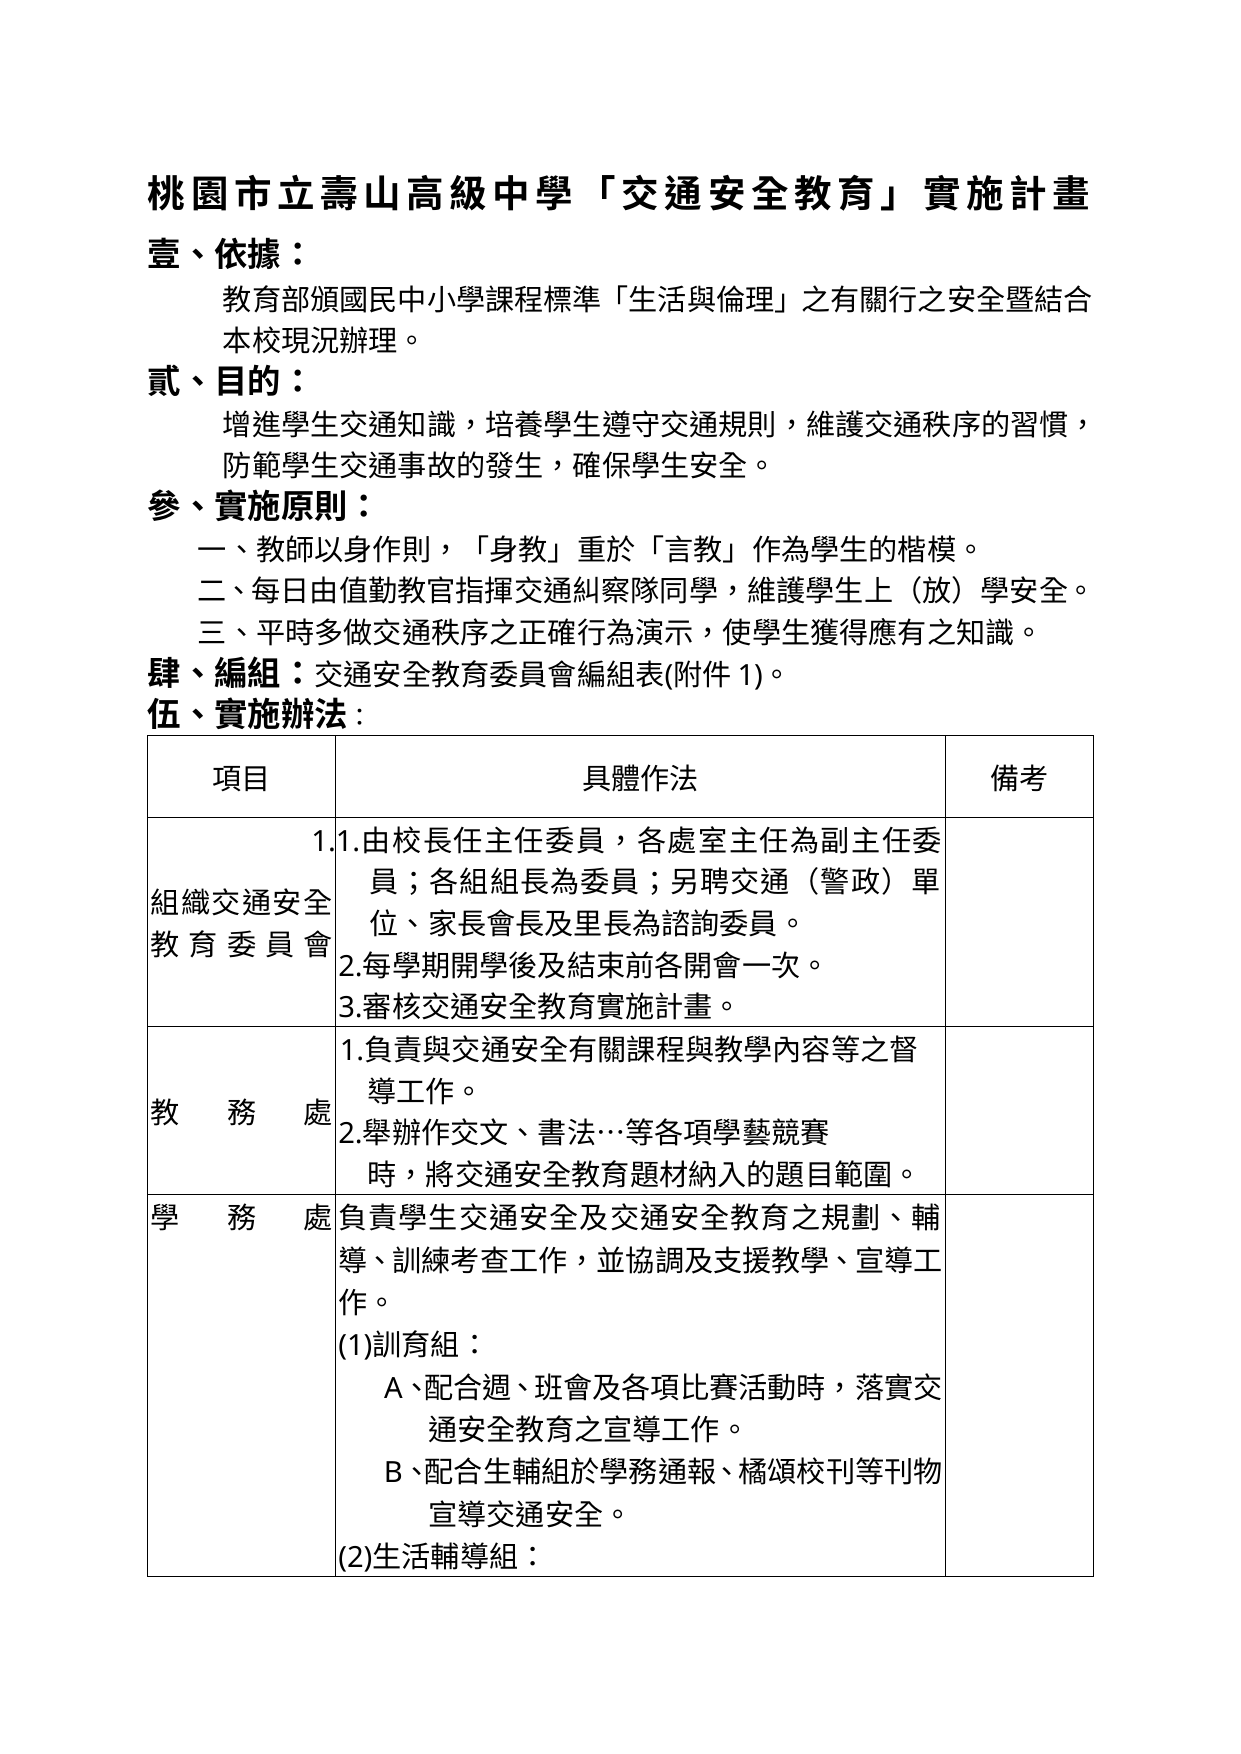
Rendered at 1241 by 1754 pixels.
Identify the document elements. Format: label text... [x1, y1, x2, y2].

text 貳、目的： [148, 360, 1092, 402]
text 肆、編組：交通安全教育委員會編組表(附件1)。 [148, 652, 1092, 693]
table_header 項目 [148, 736, 335, 817]
text 參、實施原則： [148, 485, 1092, 527]
table_cell 學務處 [148, 1195, 335, 1576]
table_cell 1.1.由校長任主任委員，各處室主任為副主任委員；各組組長為委員；另聘交通（警政）單位、家長會長及里長為諮詢委員。 2.每學期開學後及結束前各開會一次。 3.審核交通安全教育實施計畫。 [336, 818, 945, 1026]
text 壹、依據： [148, 223, 1092, 277]
text 伍、實施辦法： [148, 693, 1092, 735]
table_cell 教務處 [148, 1027, 335, 1194]
table_cell 1.負責與交通安全有關課程與教學內容等之督 導工作。 2.舉辦作交文、書法…等各項學藝競賽 時，將交通安全教育題材納入的題目範圍。 [336, 1027, 945, 1194]
table_cell 負責學生交通安全及交通安全教育之規劃、輔導、訓練考查工作，並協調及支援教學、宣導工作。 (1)訓育組： A、配合週、班會及各項比賽活動時，落實交通安全教育之宣導工作。 B、配合生輔組於學務通報、橘頌校刊等刊物宣導交通安全。 (2)生活輔導組： [336, 1195, 945, 1576]
text 二、每日由值勤教官指揮交通糾察隊同學，維護學生上（放）學安全。 [198, 568, 1092, 610]
text 教育部頒國民中小學課程標準「生活與倫理」之有關行之安全暨結合本校現況辦理。 [223, 277, 1092, 360]
text 增進學生交通知識，培養學生遵守交通規則，維護交通秩序的習慣，防範學生交通事故的發生，確保學生安全。 [223, 402, 1092, 485]
text 一、教師以身作則，「身教」重於「言教」作為學生的楷模。 [198, 527, 1092, 568]
table_cell [946, 1195, 1093, 1576]
text 三、平時多做交通秩序之正確行為演示，使學生獲得應有之知識。 [198, 610, 1092, 652]
table_cell [946, 1027, 1093, 1194]
text 桃園市立壽山高級中學「交通安全教育」實施計畫 [148, 148, 1092, 223]
table_header 備考 [946, 736, 1093, 817]
table_cell [946, 818, 1093, 1026]
table_header 具體作法 [336, 736, 945, 817]
table_cell 組織交通安全教育委員會 [148, 818, 335, 1026]
